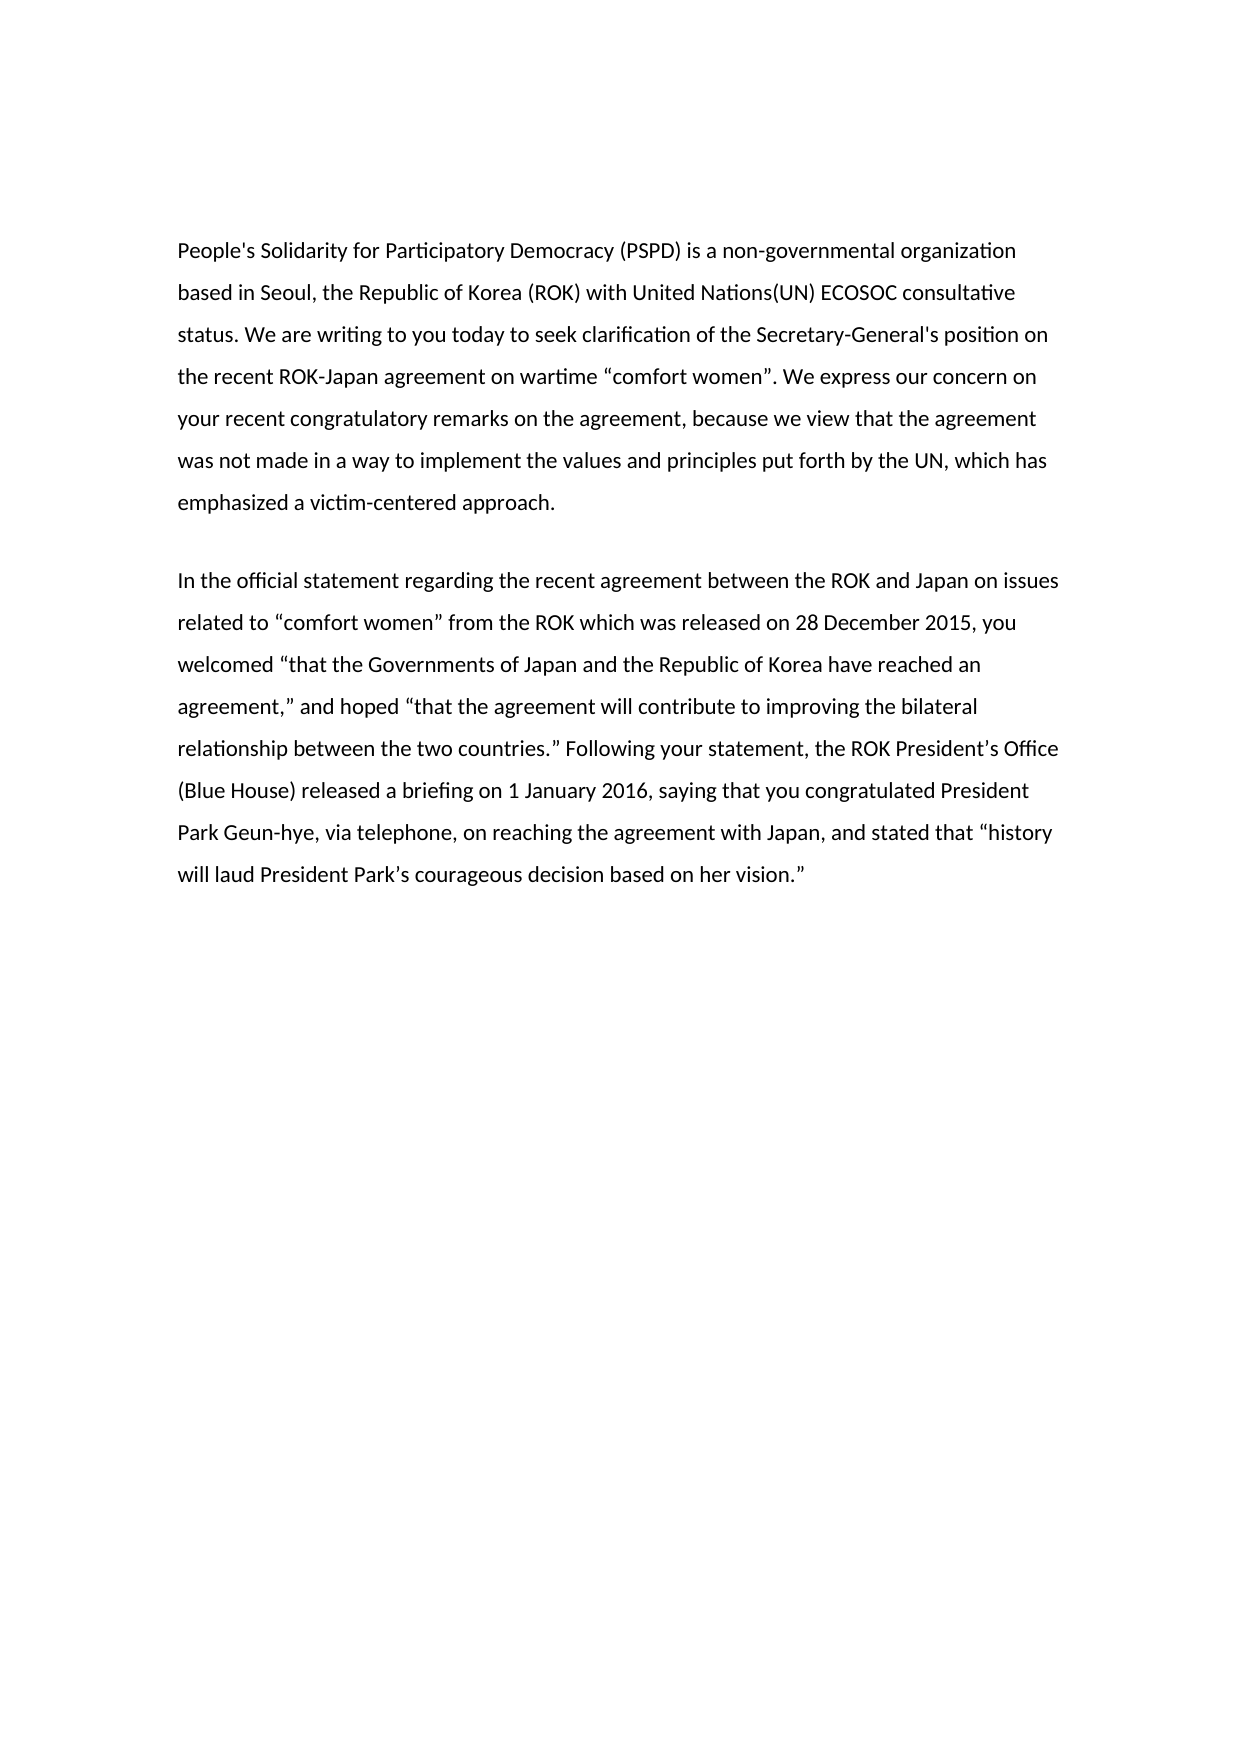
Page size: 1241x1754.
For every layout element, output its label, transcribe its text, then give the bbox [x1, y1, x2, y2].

text People's Solidarity for Participatory Democracy (PSPD) is a non-governmental organization based in Seoul, the Republic of Korea (ROK) with United Nations(UN) ECOSOC consultative status. We are writing to you today to seek clarification of the Secretary-General's position on the recent ROK-Japan agreement on wartime “comfort women”. We express our concern on your recent congratulatory remarks on the agreement, because we view that the agreement was not made in a way to implement the values and principles put forth by the UN, which has emphasized a victim-centered approach. [177, 236, 1063, 516]
text In the official statement regarding the recent agreement between the ROK and Japan on issues related to “comfort women” from the ROK which was released on 28 December 2015, you welcomed “that the Governments of Japan and the Republic of Korea have reached an agreement,” and hoped “that the agreement will contribute to improving the bilateral relationship between the two countries.” Following your statement, the ROK President’s Office (Blue House) released a briefing on 1 January 2016, saying that you congratulated President Park Geun-hye, via telephone, on reaching the agreement with Japan, and stated that “history will laud President Park’s courageous decision based on her vision.” [177, 566, 1063, 888]
